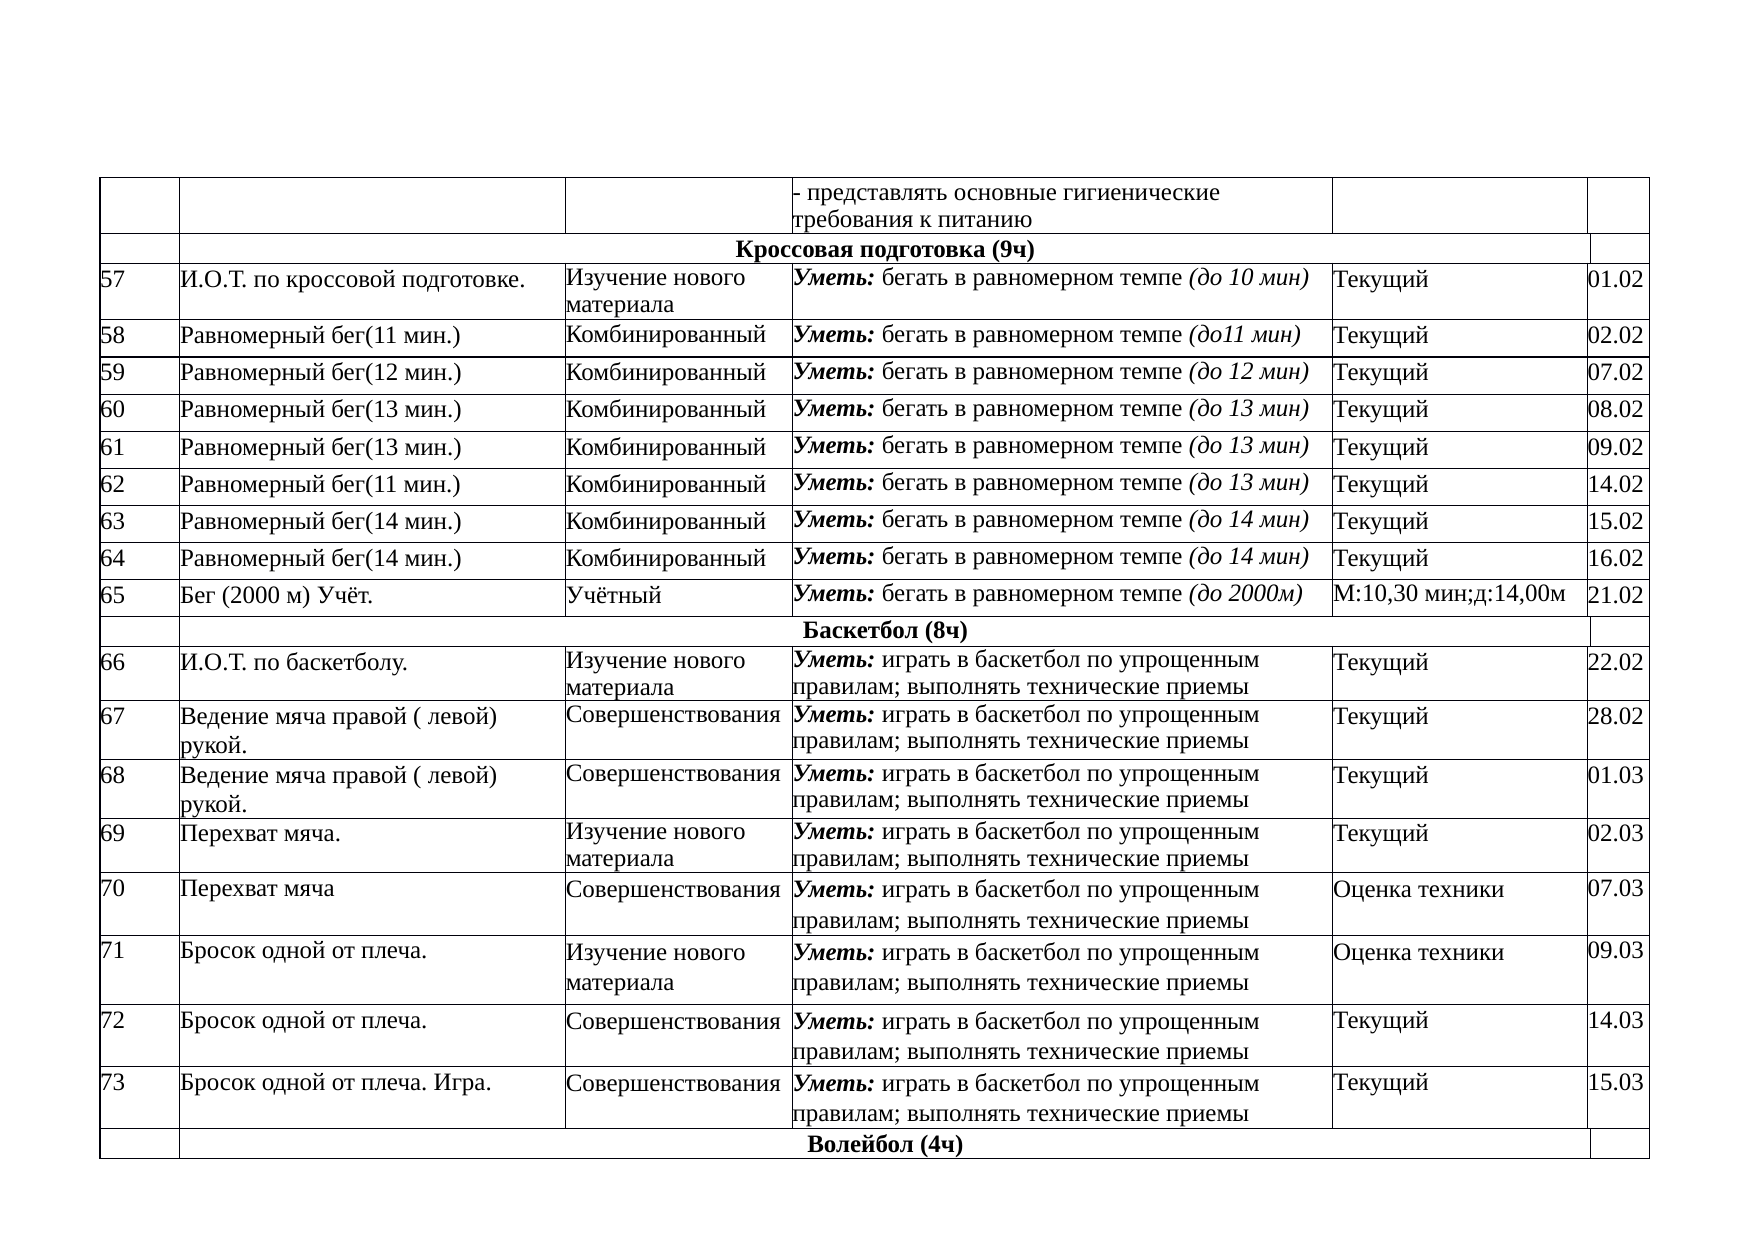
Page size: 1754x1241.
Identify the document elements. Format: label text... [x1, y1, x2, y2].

table_cell Текущий [1333, 506, 1587, 542]
table_cell Перехват мяча. [180, 819, 565, 872]
table_cell Равномерный бег(11 мин.) [180, 320, 565, 356]
table_cell Уметь: играть в баскетбол по упрощенным правилам; выполнять технические приемы [793, 1067, 1332, 1128]
table_cell Текущий [1333, 264, 1587, 319]
table_cell 02.03 [1588, 819, 1649, 872]
table_cell Уметь: играть в баскетбол по упрощенным правилам; выполнять технические приемы [793, 701, 1332, 759]
table_cell 65 [101, 580, 179, 616]
table_cell Текущий [1333, 760, 1587, 817]
table_cell Текущий [1333, 701, 1587, 759]
table_cell 62 [101, 469, 179, 505]
table_cell Уметь: бегать в равномерном темпе (до 14 мин) [793, 506, 1332, 542]
table_cell Текущий [1333, 432, 1587, 468]
table_cell Текущий [1333, 1067, 1587, 1128]
table_cell 68 [101, 760, 179, 817]
table_cell М:10,30 мин;д:14,00м [1333, 580, 1587, 616]
table_cell 61 [101, 432, 179, 468]
table_cell 66 [101, 647, 179, 700]
table_cell 02.02 [1588, 320, 1649, 356]
table_cell Изучение нового материала [566, 264, 792, 319]
table_cell Уметь: бегать в равномерном темпе (до 2000м) [793, 580, 1332, 616]
table_cell Равномерный бег(14 мин.) [180, 543, 565, 579]
table_cell Уметь: играть в баскетбол по упрощенным правилам; выполнять технические приемы [793, 647, 1332, 700]
table_cell 21.02 [1588, 580, 1649, 616]
table_cell 60 [101, 395, 179, 431]
table_cell Равномерный бег(11 мин.) [180, 469, 565, 505]
table_cell 14.02 [1588, 469, 1649, 505]
table_cell Комбинированный [566, 469, 792, 505]
table_cell Комбинированный [566, 432, 792, 468]
table_cell 16.02 [1588, 543, 1649, 579]
table_cell 22.02 [1588, 647, 1649, 700]
table_cell Волейбол (4ч) [180, 1129, 1590, 1158]
table_cell 07.02 [1588, 358, 1649, 393]
table_cell 59 [101, 358, 179, 393]
table_cell [1588, 178, 1649, 233]
table_cell [101, 178, 179, 233]
table_cell Комбинированный [566, 543, 792, 579]
table_cell - представлять основные гигиенические требования к питанию [793, 178, 1332, 233]
table_cell 01.03 [1588, 760, 1649, 817]
table_cell 14.03 [1588, 1005, 1649, 1066]
table_cell 09.03 [1588, 936, 1649, 1004]
table_cell Бросок одной от плеча. Игра. [180, 1067, 565, 1128]
table_cell Совершенствования [566, 873, 792, 934]
table_cell 57 [101, 264, 179, 319]
table_cell Баскетбол (8ч) [180, 617, 1590, 646]
table_cell 64 [101, 543, 179, 579]
table_cell 58 [101, 320, 179, 356]
table_cell Ведение мяча правой ( левой) рукой. [180, 760, 565, 817]
table_cell Бросок одной от плеча. [180, 1005, 565, 1066]
table_cell [101, 234, 179, 263]
table_cell Уметь: бегать в равномерном темпе (до 13 мин) [793, 395, 1332, 431]
table_cell 07.03 [1588, 873, 1649, 934]
table_cell Текущий [1333, 647, 1587, 700]
table_cell Текущий [1333, 469, 1587, 505]
table_cell Комбинированный [566, 320, 792, 356]
table_cell Равномерный бег(14 мин.) [180, 506, 565, 542]
table_cell Уметь: играть в баскетбол по упрощенным правилам; выполнять технические приемы [793, 760, 1332, 817]
table_cell Учётный [566, 580, 792, 616]
table_cell Совершенствования [566, 701, 792, 759]
table_cell Оценка техники [1333, 936, 1587, 1004]
table_cell Уметь: бегать в равномерном темпе (до 14 мин) [793, 543, 1332, 579]
table_cell [566, 178, 792, 233]
table_cell Текущий [1333, 1005, 1587, 1066]
table_cell Равномерный бег(12 мин.) [180, 358, 565, 393]
table_cell Комбинированный [566, 395, 792, 431]
table_cell 15.03 [1588, 1067, 1649, 1128]
table_cell [180, 178, 565, 233]
table_cell Уметь: бегать в равномерном темпе (до 13 мин) [793, 469, 1332, 505]
table_cell Уметь: бегать в равномерном темпе (до 13 мин) [793, 432, 1332, 468]
table_cell 67 [101, 701, 179, 759]
table_cell 63 [101, 506, 179, 542]
table_cell И.О.Т. по кроссовой подготовке. [180, 264, 565, 319]
table_cell [1333, 178, 1587, 233]
table_cell 09.02 [1588, 432, 1649, 468]
table_cell Изучение нового материала [566, 819, 792, 872]
table_cell [101, 1129, 179, 1158]
table_cell Текущий [1333, 320, 1587, 356]
table_cell [1591, 617, 1649, 646]
table_cell Уметь: бегать в равномерном темпе (до 12 мин) [793, 358, 1332, 393]
table_cell Ведение мяча правой ( левой) рукой. [180, 701, 565, 759]
table_cell Текущий [1333, 395, 1587, 431]
table_cell Текущий [1333, 543, 1587, 579]
table_cell 28.02 [1588, 701, 1649, 759]
table_cell Оценка техники [1333, 873, 1587, 934]
table_cell Совершенствования [566, 1067, 792, 1128]
table_cell Совершенствования [566, 1005, 792, 1066]
table_cell 70 [101, 873, 179, 934]
table_cell 08.02 [1588, 395, 1649, 431]
table_cell Уметь: играть в баскетбол по упрощенным правилам; выполнять технические приемы [793, 819, 1332, 872]
table_cell 72 [101, 1005, 179, 1066]
table_cell Уметь: играть в баскетбол по упрощенным правилам; выполнять технические приемы [793, 873, 1332, 934]
table_cell Бег (2000 м) Учёт. [180, 580, 565, 616]
table_cell Изучение нового материала [566, 647, 792, 700]
table_cell Уметь: играть в баскетбол по упрощенным правилам; выполнять технические приемы [793, 936, 1332, 1004]
table_cell 69 [101, 819, 179, 872]
table_cell Уметь: бегать в равномерном темпе (до 10 мин) [793, 264, 1332, 319]
table_cell 01.02 [1588, 264, 1649, 319]
table_cell И.О.Т. по баскетболу. [180, 647, 565, 700]
table_cell Совершенствования [566, 760, 792, 817]
table_cell Уметь: бегать в равномерном темпе (до11 мин) [793, 320, 1332, 356]
table_cell [1591, 1129, 1649, 1158]
table_cell 15.02 [1588, 506, 1649, 542]
table_cell Комбинированный [566, 506, 792, 542]
table_cell Изучение нового материала [566, 936, 792, 1004]
table_cell Перехват мяча [180, 873, 565, 934]
table_cell Текущий [1333, 819, 1587, 872]
table_cell Комбинированный [566, 358, 792, 393]
table_cell Равномерный бег(13 мин.) [180, 395, 565, 431]
table_cell Кроссовая подготовка (9ч) [180, 234, 1590, 263]
table_cell 73 [101, 1067, 179, 1128]
table_cell 71 [101, 936, 179, 1004]
table_cell Бросок одной от плеча. [180, 936, 565, 1004]
table_cell Уметь: играть в баскетбол по упрощенным правилам; выполнять технические приемы [793, 1005, 1332, 1066]
table_cell [1591, 234, 1649, 263]
table_cell Текущий [1333, 358, 1587, 393]
table_cell [101, 617, 179, 646]
table_cell Равномерный бег(13 мин.) [180, 432, 565, 468]
